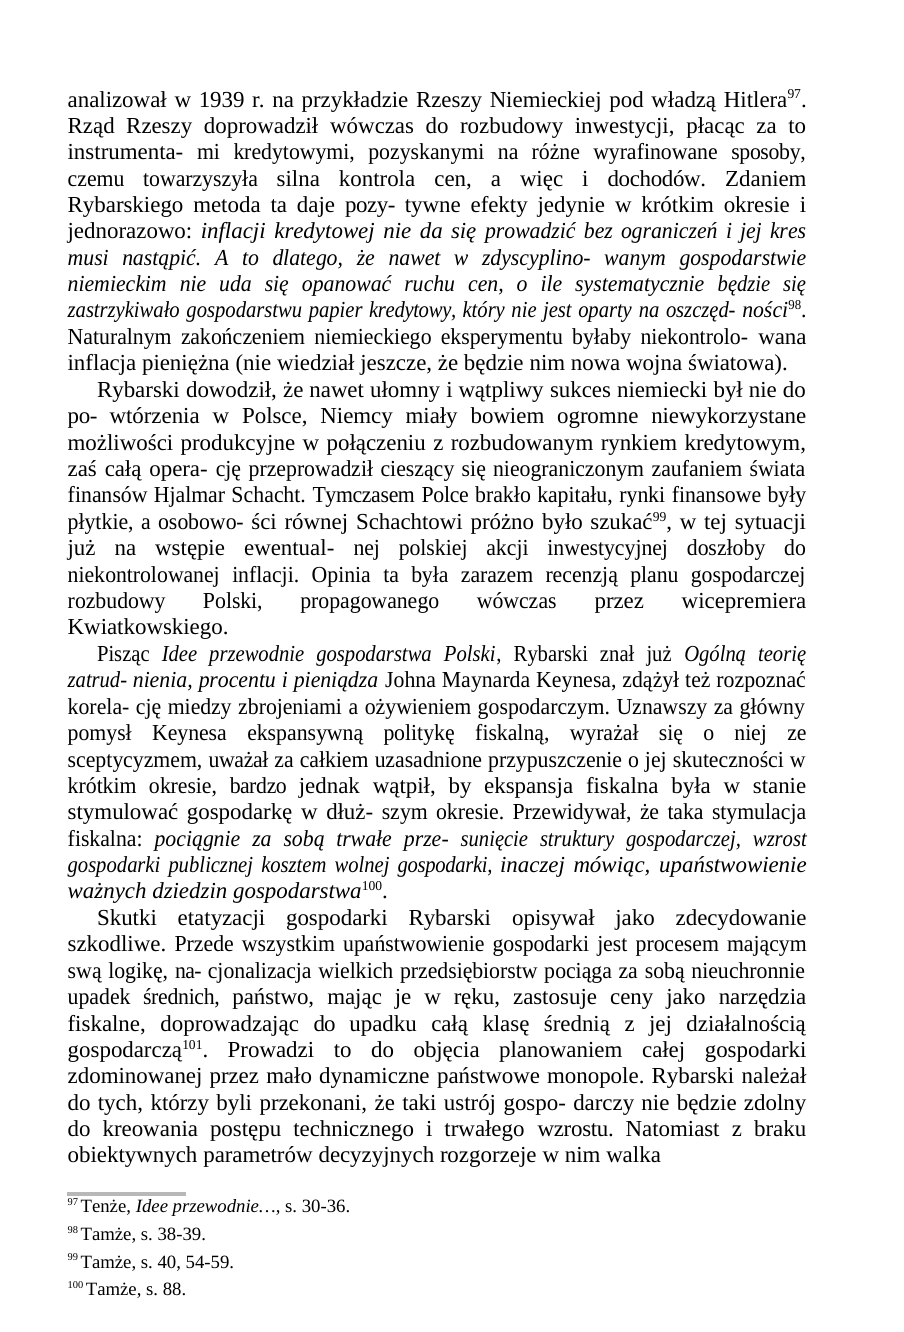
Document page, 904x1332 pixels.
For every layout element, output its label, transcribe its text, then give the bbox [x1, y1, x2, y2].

text Skutki etatyzacji gospodarki Rybarski opisywał jako zdecydowanie szkodliwe. Przede wszystkim upaństwowienie gospodarki jest procesem mającym swą logikę, na- cjonalizacja wielkich przedsiębiorstw pociąga za sobą nieuchronnie upadek średnich, państwo, mając je w ręku, zastosuje ceny jako narzędzia fiskalne, doprowadzając do upadku całą klasę średnią z jej działalnością gospodarczą101. Prowadzi to do objęcia planowaniem całej gospodarki zdominowanej przez mało dynamiczne państwowe monopole. Rybarski należał do tych, którzy byli przekonani, że taki ustrój gospo- darczy nie będzie zdolny do kreowania postępu technicznego i trwałego wzrostu. Natomiast z braku obiektywnych parametrów decyzyjnych rozgorzeje w nim walka [67, 904, 806, 1168]
text 100 Tamże, s. 88. [67, 1278, 847, 1300]
text 97 Tenże, Idee przewodnie…, s. 30-36. [67, 1188, 847, 1217]
text Pisząc Idee przewodnie gospodarstwa Polski, Rybarski znał już Ogólną teorię zatrud- nienia, procentu i pieniądza Johna Maynarda Keynesa, zdążył też rozpoznać korela- cję miedzy zbrojeniami a ożywieniem gospodarczym. Uznawszy za główny pomysł Keynesa ekspansywną politykę fiskalną, wyrażał się o niej ze sceptycyzmem, uważał za całkiem uzasadnione przypuszczenie o jej skuteczności w krótkim okresie, bardzo jednak wątpił, by ekspansja fiskalna była w stanie stymulować gospodarkę w dłuż- szym okresie. Przewidywał, że taka stymulacja fiskalna: pociągnie za sobą trwałe prze- sunięcie struktury gospodarczej, wzrost gospodarki publicznej kosztem wolnej gospodarki, inaczej mówiąc, upaństwowienie ważnych dziedzin gospodarstwa100. [67, 640, 806, 904]
text Rybarski dowodził, że nawet ułomny i wątpliwy sukces niemiecki był nie do po- wtórzenia w Polsce, Niemcy miały bowiem ogromne niewykorzystane możliwości produkcyjne w połączeniu z rozbudowanym rynkiem kredytowym, zaś całą opera- cję przeprowadził cieszący się nieograniczonym zaufaniem świata finansów Hjalmar Schacht. Tymczasem Polce brakło kapitału, rynki finansowe były płytkie, a osobowo- ści równej Schachtowi próżno było szukać99, w tej sytuacji już na wstępie ewentual- nej polskiej akcji inwestycyjnej doszłoby do niekontrolowanej inflacji. Opinia ta była zarazem recenzją planu gospodarczej rozbudowy Polski, propagowanego wówczas przez wicepremiera Kwiatkowskiego. [67, 376, 806, 640]
text 99 Tamże, s. 40, 54-59. [67, 1251, 847, 1272]
text analizował w 1939 r. na przykładzie Rzeszy Niemieckiej pod władzą Hitlera97. Rząd Rzeszy doprowadził wówczas do rozbudowy inwestycji, płacąc za to instrumenta- mi kredytowymi, pozyskanymi na różne wyrafinowane sposoby, czemu towarzyszyła silna kontrola cen, a więc i dochodów. Zdaniem Rybarskiego metoda ta daje pozy- tywne efekty jedynie w krótkim okresie i jednorazowo: inflacji kredytowej nie da się prowadzić bez ograniczeń i jej kres musi nastąpić. A to dlatego, że nawet w zdyscyplino- wanym gospodarstwie niemieckim nie uda się opanować ruchu cen, o ile systematycznie będzie się zastrzykiwało gospodarstwu papier kredytowy, który nie jest oparty na oszczęd- ności98. Naturalnym zakończeniem niemieckiego eksperymentu byłaby niekontrolo- wana inflacja pieniężna (nie wiedział jeszcze, że będzie nim nowa wojna światowa). [67, 86, 806, 376]
text 98 Tamże, s. 38-39. [67, 1223, 847, 1244]
